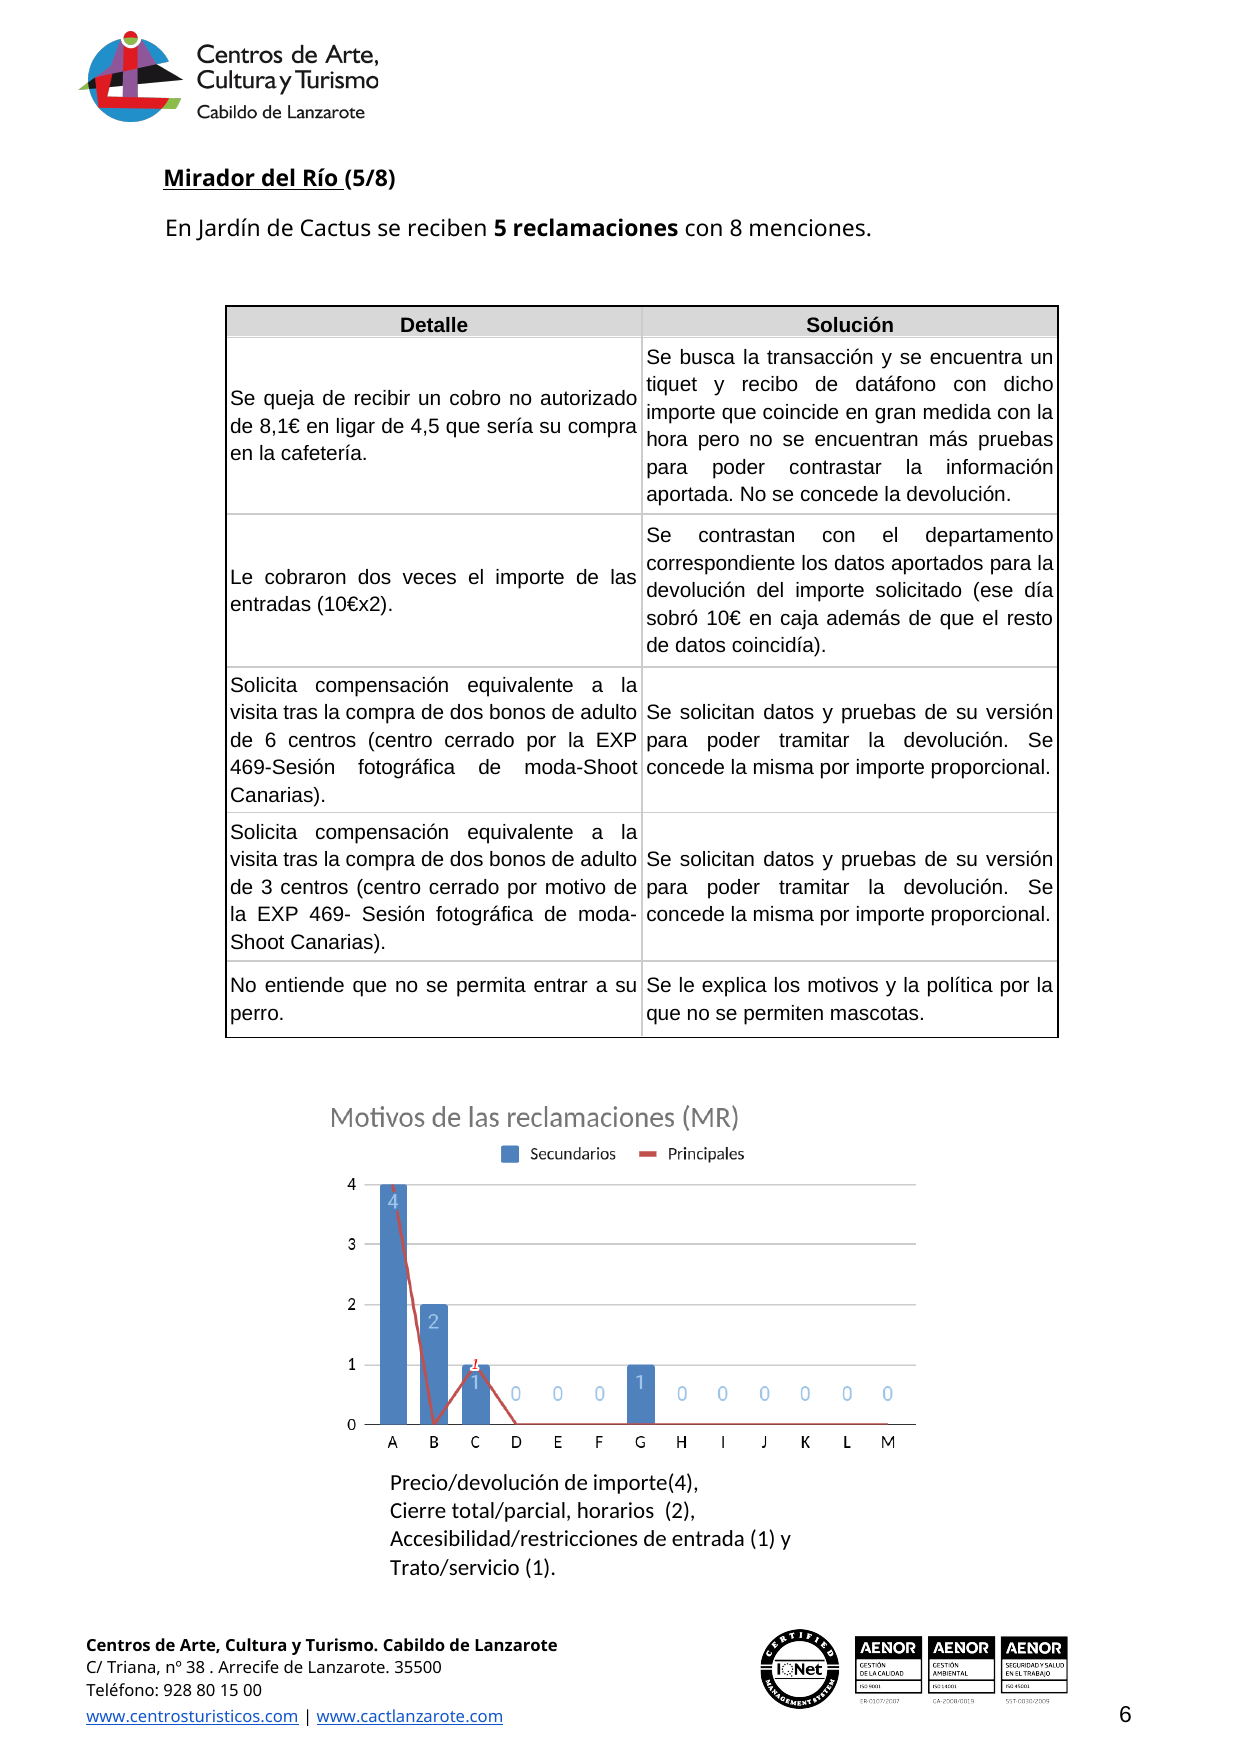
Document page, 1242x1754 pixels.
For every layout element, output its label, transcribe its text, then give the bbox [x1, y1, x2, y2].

table_header Detalle [227, 307, 641, 336]
table_cell Le cobraron dos veces el importe de las entradas (10€x2). [227, 515, 641, 666]
table_cell Se queja de recibir un cobro no autorizado de 8,1€ en ligar de 4,5 que sería su compra en la cafetería. [227, 338, 641, 513]
text Precio/devolución de importe(4), [388, 1468, 1066, 1497]
table_cell Se busca la transacción y se encuentra un tiquet y recibo de datáfono con dicho importe que coincide en gran medida con la hora pero no se encuentran más pruebas para poder contrastar la información aportada. No se concede la devolución. [643, 338, 1057, 513]
table_cell Se solicitan datos y pruebas de su versión para poder tramitar la devolución. Se concede la misma por importe proporcional. [643, 668, 1057, 811]
text Trato/servicio (1). [388, 1553, 1066, 1581]
text Mirador del Río (5/8) [163, 162, 1206, 194]
text Cierre total/parcial, horarios (2), [388, 1497, 1066, 1524]
table_cell No entiende que no se permita entrar a su perro. [227, 962, 641, 1036]
table_cell Se solicitan datos y pruebas de su versión para poder tramitar la devolución. Se concede la misma por importe proporcional. [643, 813, 1057, 960]
table_cell Solicita compensación equivalente a la visita tras la compra de dos bonos de adulto de 6 centros (centro cerrado por la EXP 469-Sesión fotográfica de moda-Shoot Canarias). [227, 668, 641, 811]
picture [310, 1084, 935, 1469]
table_cell Solicita compensación equivalente a la visita tras la compra de dos bonos de adulto de 3 centros (centro cerrado por motivo de la EXP 469- Sesión fotográfica de moda-Shoot Canarias). [227, 813, 641, 960]
text Accesibilidad/restricciones de entrada (1) y [388, 1524, 1066, 1553]
table_header Solución [643, 307, 1057, 336]
text En Jardín de Cactus se reciben 5 reclamaciones con 8 menciones. [164, 212, 1066, 243]
picture [760, 1629, 1068, 1709]
picture [78, 31, 379, 122]
table_cell Se le explica los motivos y la política por la que no se permiten mascotas. [643, 962, 1057, 1036]
table_cell Se contrastan con el departamento correspondiente los datos aportados para la devolución del importe solicitado (ese día sobró 10€ en caja además de que el resto de datos coincidía). [643, 515, 1057, 666]
